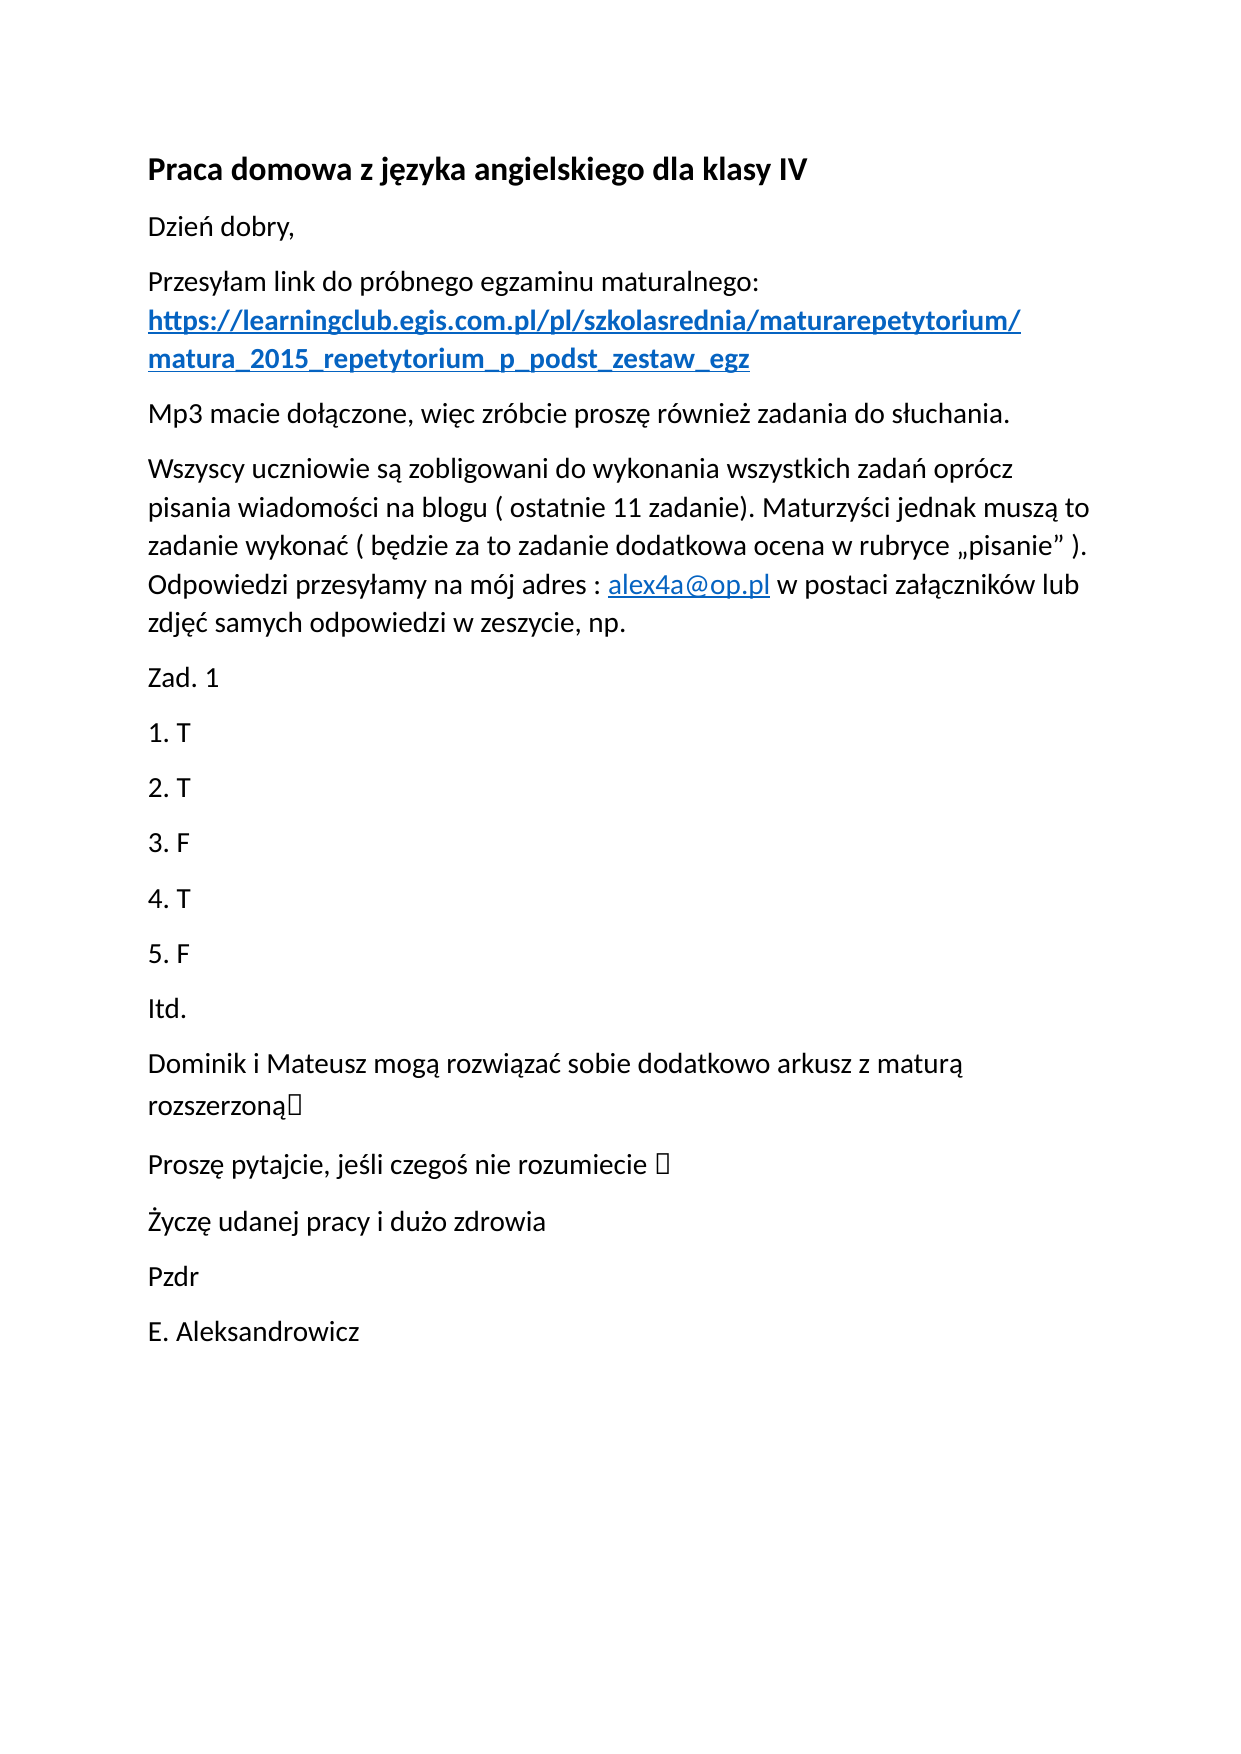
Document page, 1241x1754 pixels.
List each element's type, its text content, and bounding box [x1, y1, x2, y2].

text Dominik i Mateusz mogą rozwiązać sobie dodatkowo arkusz z maturą rozszerzoną [148, 1045, 1093, 1123]
text E. Aleksandrowicz [148, 1313, 1093, 1348]
text Itd. [148, 990, 1093, 1026]
text Dzień dobry, [148, 208, 1093, 244]
text 5. F [148, 935, 1093, 970]
text Praca domowa z języka angielskiego dla klasy IV [148, 148, 1093, 188]
text Życzę udanej pracy i dużo zdrowia [148, 1203, 1093, 1238]
text Mp3 macie dołączone, więc zróbcie proszę również zadania do słuchania. [148, 395, 1093, 431]
text 4. T [148, 880, 1093, 915]
text 2. T [148, 769, 1093, 805]
text Proszę pytajcie, jeśli czegoś nie rozumiecie  [148, 1143, 1093, 1183]
text 1. T [148, 714, 1093, 750]
text Przesyłam link do próbnego egzaminu maturalnego: https://learningclub.egis.com.pl/pl/szkolasrednia/maturarepetytorium/matura_2015_repetytorium_p_podst_zestaw_egz [148, 263, 1093, 376]
text Wszyscy uczniowie są zobligowani do wykonania wszystkich zadań oprócz pisania wiadomości na blogu ( ostatnie 11 zadanie). Maturzyści jednak muszą to zadanie wykonać ( będzie za to zadanie dodatkowa ocena w rubryce „pisanie” ). Odpowiedzi przesyłamy na mój adres : alex4a@op.pl w postaci załączników lub zdjęć samych odpowiedzi w zeszycie, np. [148, 450, 1093, 640]
text Pzdr [148, 1258, 1093, 1293]
text Zad. 1 [148, 659, 1093, 695]
text 3. F [148, 824, 1093, 860]
